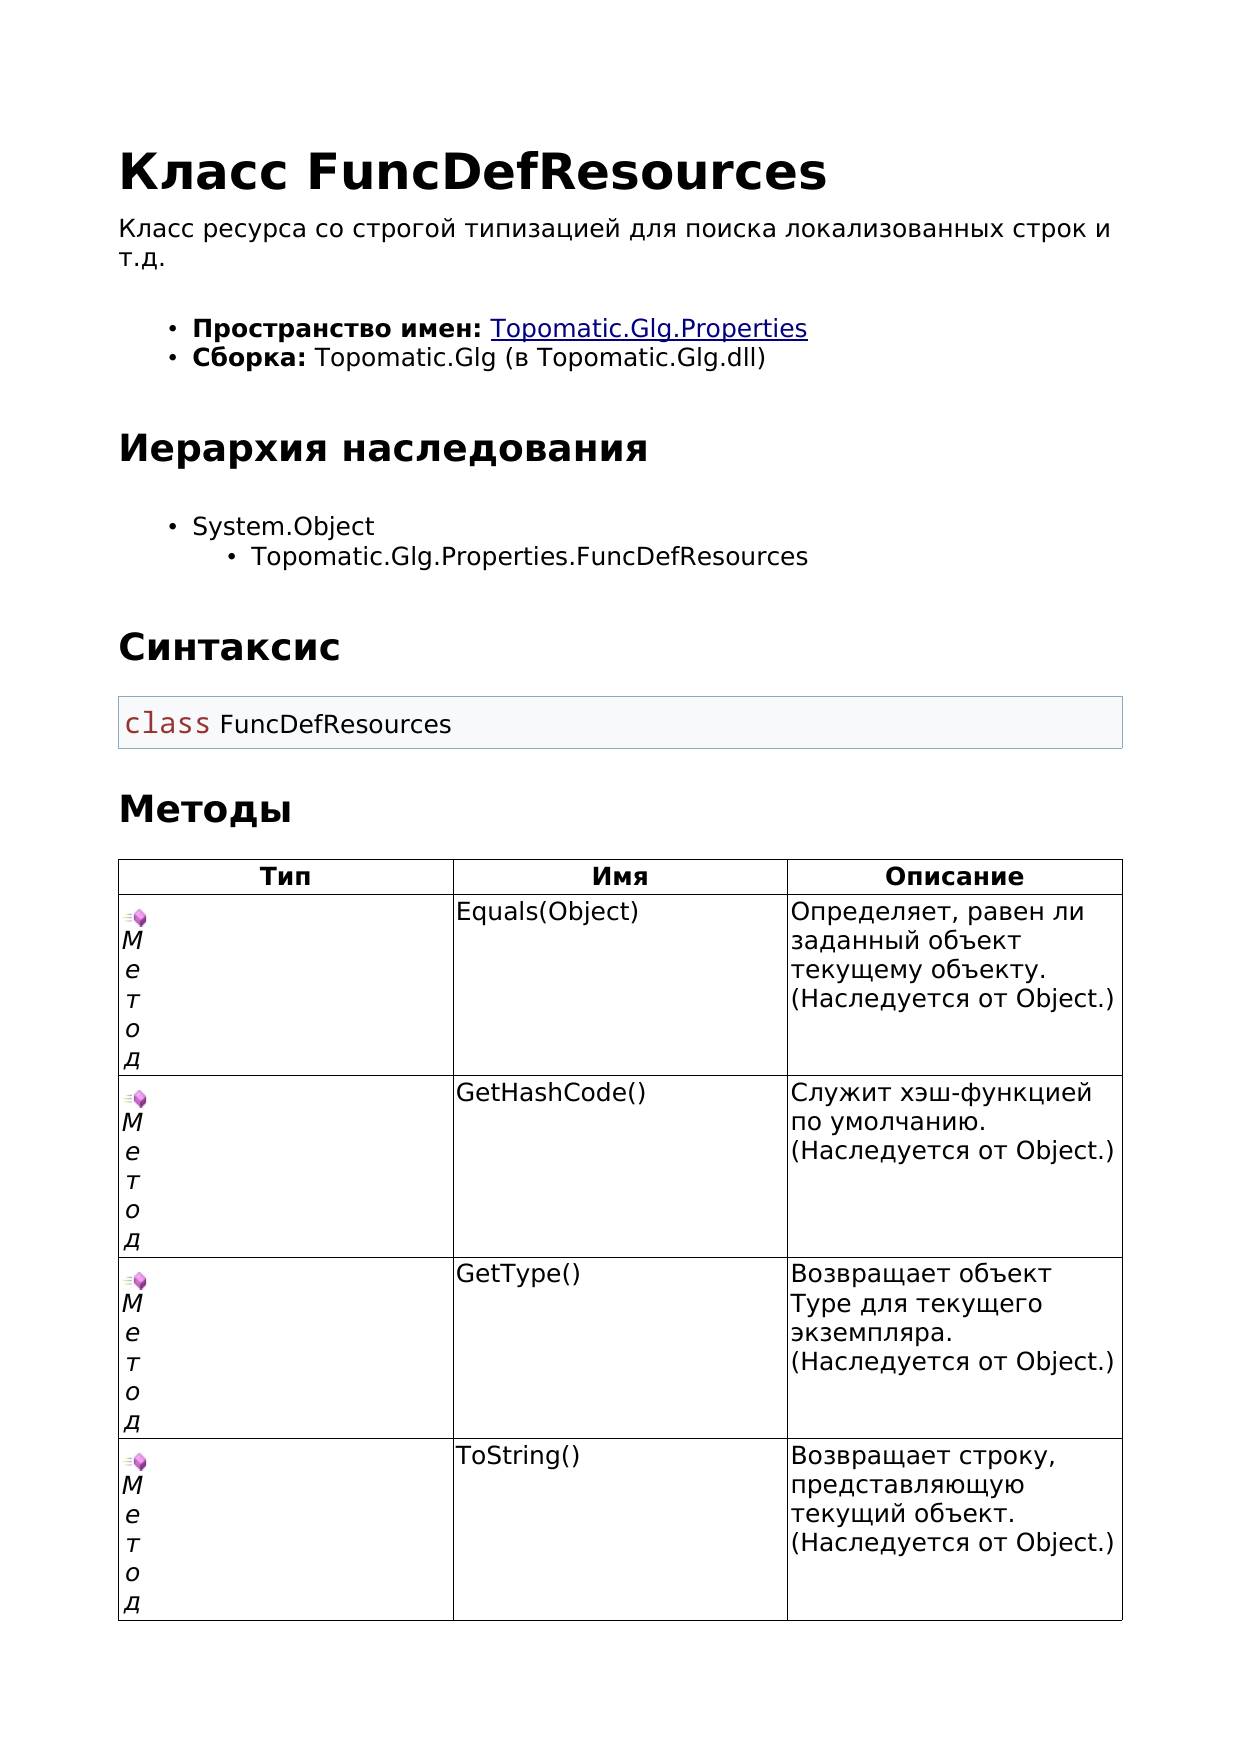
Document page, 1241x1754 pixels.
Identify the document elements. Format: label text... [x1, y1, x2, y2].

text Класс ресурса со строгой типизацией для поиска локализованных строк и т.д. [118, 214, 1122, 272]
picture [121, 909, 147, 927]
table_cell Служит хэш-функцией по умолчанию. (Наследуется от Object.) [788, 1076, 1122, 1257]
table_cell GetHashCode() [454, 1076, 787, 1257]
subtitle Иерархия наследования [118, 427, 1122, 471]
table_cell GetType() [454, 1258, 787, 1438]
table_cell [119, 1439, 453, 1619]
table_header Описание [788, 860, 1122, 894]
table_cell [119, 1258, 453, 1438]
list Пространство имен: Topomatic.Glg.Properties [177, 314, 1122, 343]
subtitle Синтаксис [118, 625, 1122, 669]
table_cell [119, 1076, 453, 1257]
picture [121, 1090, 147, 1108]
table_header class FuncDefResources [119, 697, 1122, 748]
table_header Имя [454, 860, 787, 894]
table_cell Определяет, равен ли заданный объект текущему объекту. (Наследуется от Object.) [788, 895, 1122, 1075]
list Topomatic.Glg.Properties.FuncDefResources [236, 542, 1122, 571]
table_cell [119, 895, 453, 1075]
list Сборка: Topomatic.Glg (в Topomatic.Glg.dll) [177, 343, 1122, 372]
subtitle Класс FuncDefResources [118, 143, 1122, 201]
subtitle Методы [118, 788, 1122, 831]
table_cell Возвращает строку, представляющую текущий объект. (Наследуется от Object.) [788, 1439, 1122, 1619]
table_cell ToString() [454, 1439, 787, 1619]
list System.Object [177, 513, 1122, 542]
picture [121, 1453, 147, 1471]
table_header Тип [119, 860, 453, 894]
table_cell Equals(Object) [454, 895, 787, 1075]
table_cell Возвращает объект Type для текущего экземпляра. (Наследуется от Object.) [788, 1258, 1122, 1438]
picture [121, 1272, 147, 1290]
